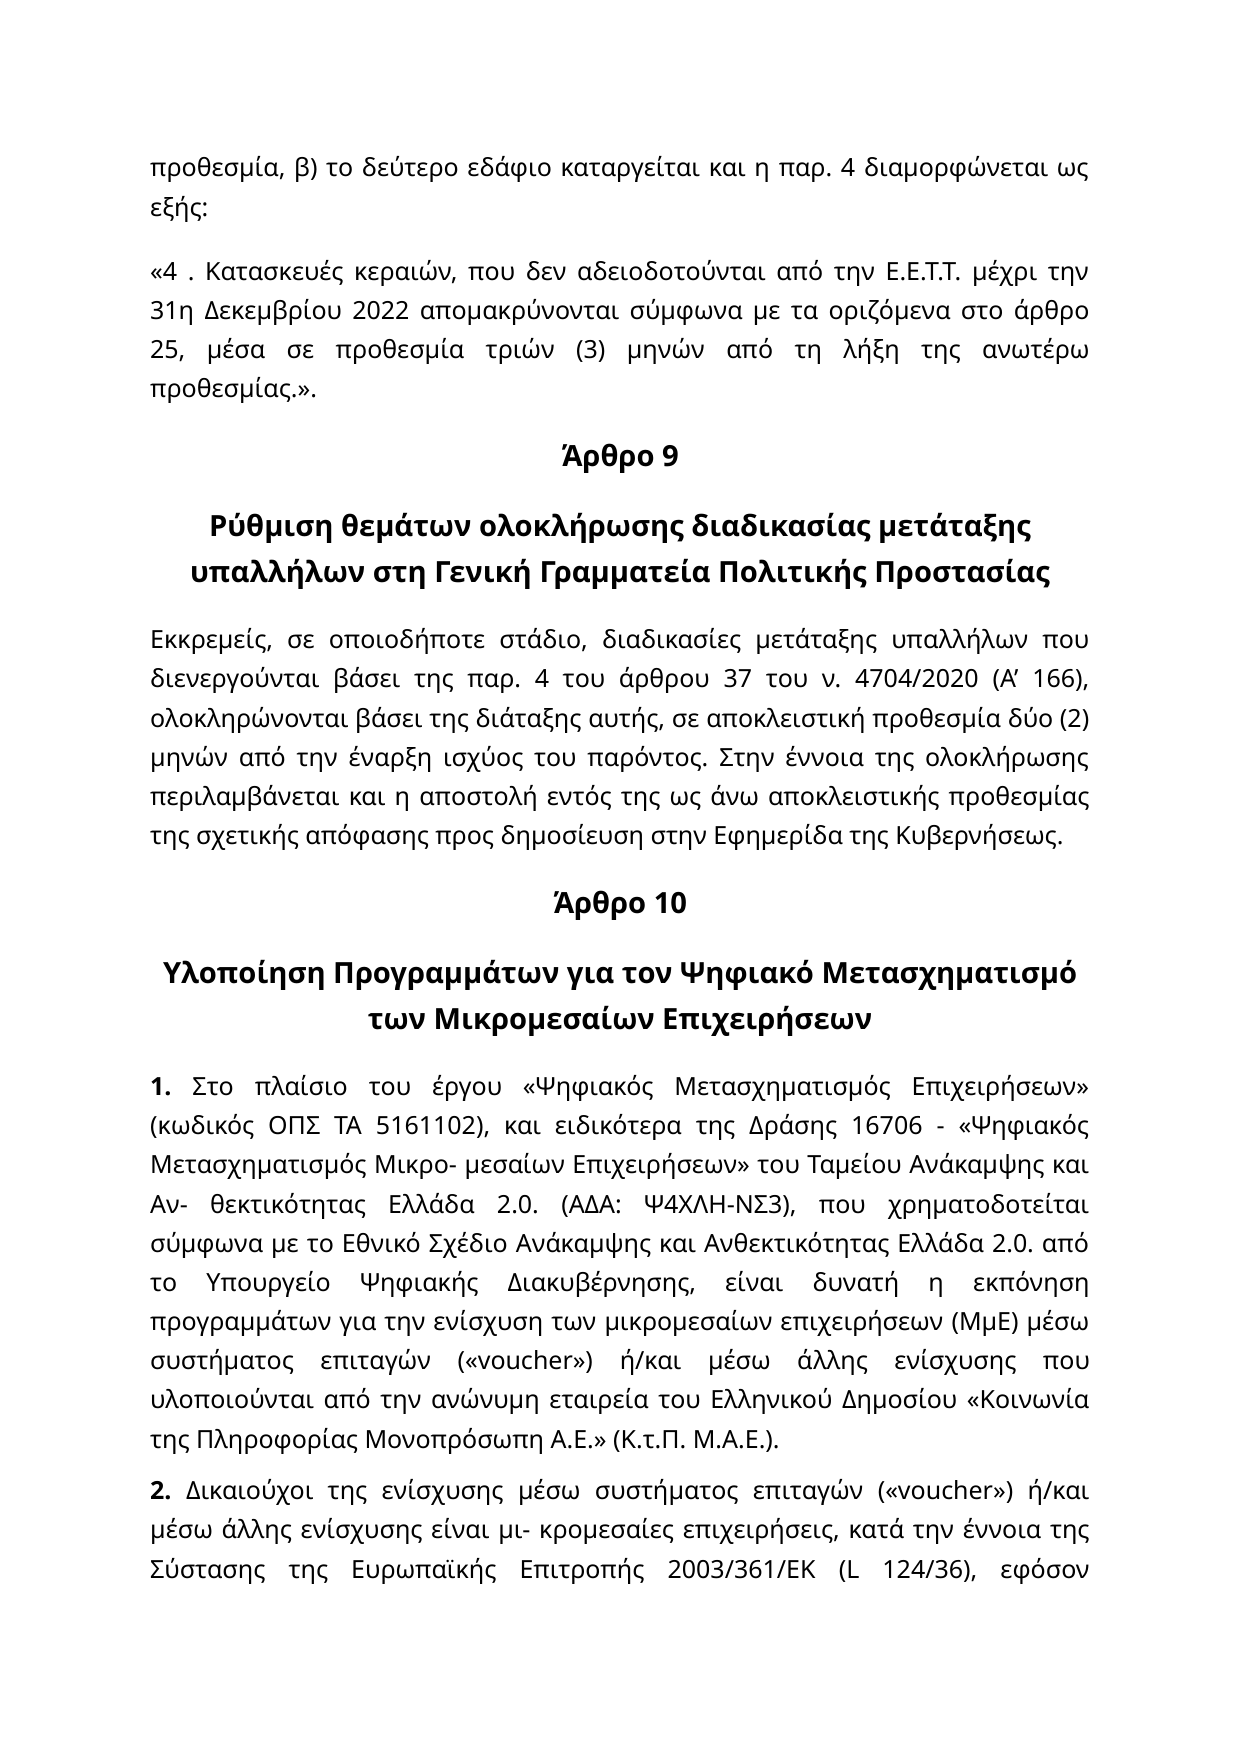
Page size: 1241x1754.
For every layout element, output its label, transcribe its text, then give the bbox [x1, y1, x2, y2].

text Εκκρεμείς, σε οποιοδήποτε στάδιο, διαδικασίες μετάταξης υπαλλήλων που διενεργούνται βάσει της παρ. 4 του άρθρου 37 του ν. 4704/2020 (Α’ 166), ολοκληρώνονται βάσει της διάταξης αυτής, σε αποκλειστική προθεσμία δύο (2) μηνών από την έναρξη ισχύος του παρόντος. Στην έννοια της ολοκλήρωσης περιλαμβάνεται και η αποστολή εντός της ως άνω αποκλειστικής προθεσμίας της σχετικής απόφασης προς δημοσίευση στην Εφημερίδα της Κυβερνήσεως. [150, 622, 1090, 852]
text προθεσμία, β) το δεύτερο εδάφιο καταργείται και η παρ. 4 διαμορφώνεται ως εξής: [150, 150, 1090, 223]
subtitle Άρθρο 9 [150, 435, 1090, 475]
text 2. Δικαιούχοι της ενίσχυσης μέσω συστήματος επιταγών («voucher») ή/και μέσω άλλης ενίσχυσης είναι μι- κρομεσαίες επιχειρήσεις, κατά την έννοια της Σύστασης της Ευρωπαϊκής Επιτροπής 2003/361/ΕΚ (L 124/36), εφόσον [150, 1473, 1090, 1585]
subtitle Υλοποίηση Προγραμμάτων για τον Ψηφιακό Μετασχηματισμό των Μικρομεσαίων Επιχειρήσεων [150, 952, 1090, 1038]
subtitle Ρύθμιση θεμάτων ολοκλήρωσης διαδικασίας μετάταξης υπαλλήλων στη Γενική Γραμματεία Πολιτικής Προστασίας [150, 506, 1090, 591]
text «4 . Κατασκευές κεραιών, που δεν αδειοδοτούνται από την Ε.Ε.Τ.Τ. μέχρι την 31η Δεκεμβρίου 2022 απομακρύνονται σύμφωνα με τα οριζόμενα στο άρθρο 25, μέσα σε προθεσμία τριών (3) μηνών από τη λήξη της ανωτέρω προθεσμίας.». [150, 253, 1090, 405]
subtitle Άρθρο 10 [150, 882, 1090, 922]
text 1. Στο πλαίσιο του έργου «Ψηφιακός Μετασχηματισμός Επιχειρήσεων» (κωδικός ΟΠΣ ΤΑ 5161102), και ειδικότερα της Δράσης 16706 - «Ψηφιακός Μετασχηματισμός Μικρο- μεσαίων Επιχειρήσεων» του Ταμείου Ανάκαμψης και Αν- θεκτικότητας Ελλάδα 2.0. (ΑΔΑ: Ψ4ΧΛΗ-ΝΣ3), που χρηματοδοτείται σύμφωνα με το Εθνικό Σχέδιο Ανάκαμψης και Ανθεκτικότητας Ελλάδα 2.0. από το Υπουργείο Ψηφιακής Διακυβέρνησης, είναι δυνατή η εκπόνηση προγραμμάτων για την ενίσχυση των μικρομεσαίων επιχειρήσεων (ΜμΕ) μέσω συστήματος επιταγών («voucher») ή/και μέσω άλλης ενίσχυσης που υλοποιούνται από την ανώνυμη εταιρεία του Ελληνικού Δημοσίου «Κοινωνία της Πληροφορίας Μονοπρόσωπη Α.Ε.» (Κ.τ.Π. Μ.Α.Ε.). [150, 1069, 1090, 1455]
